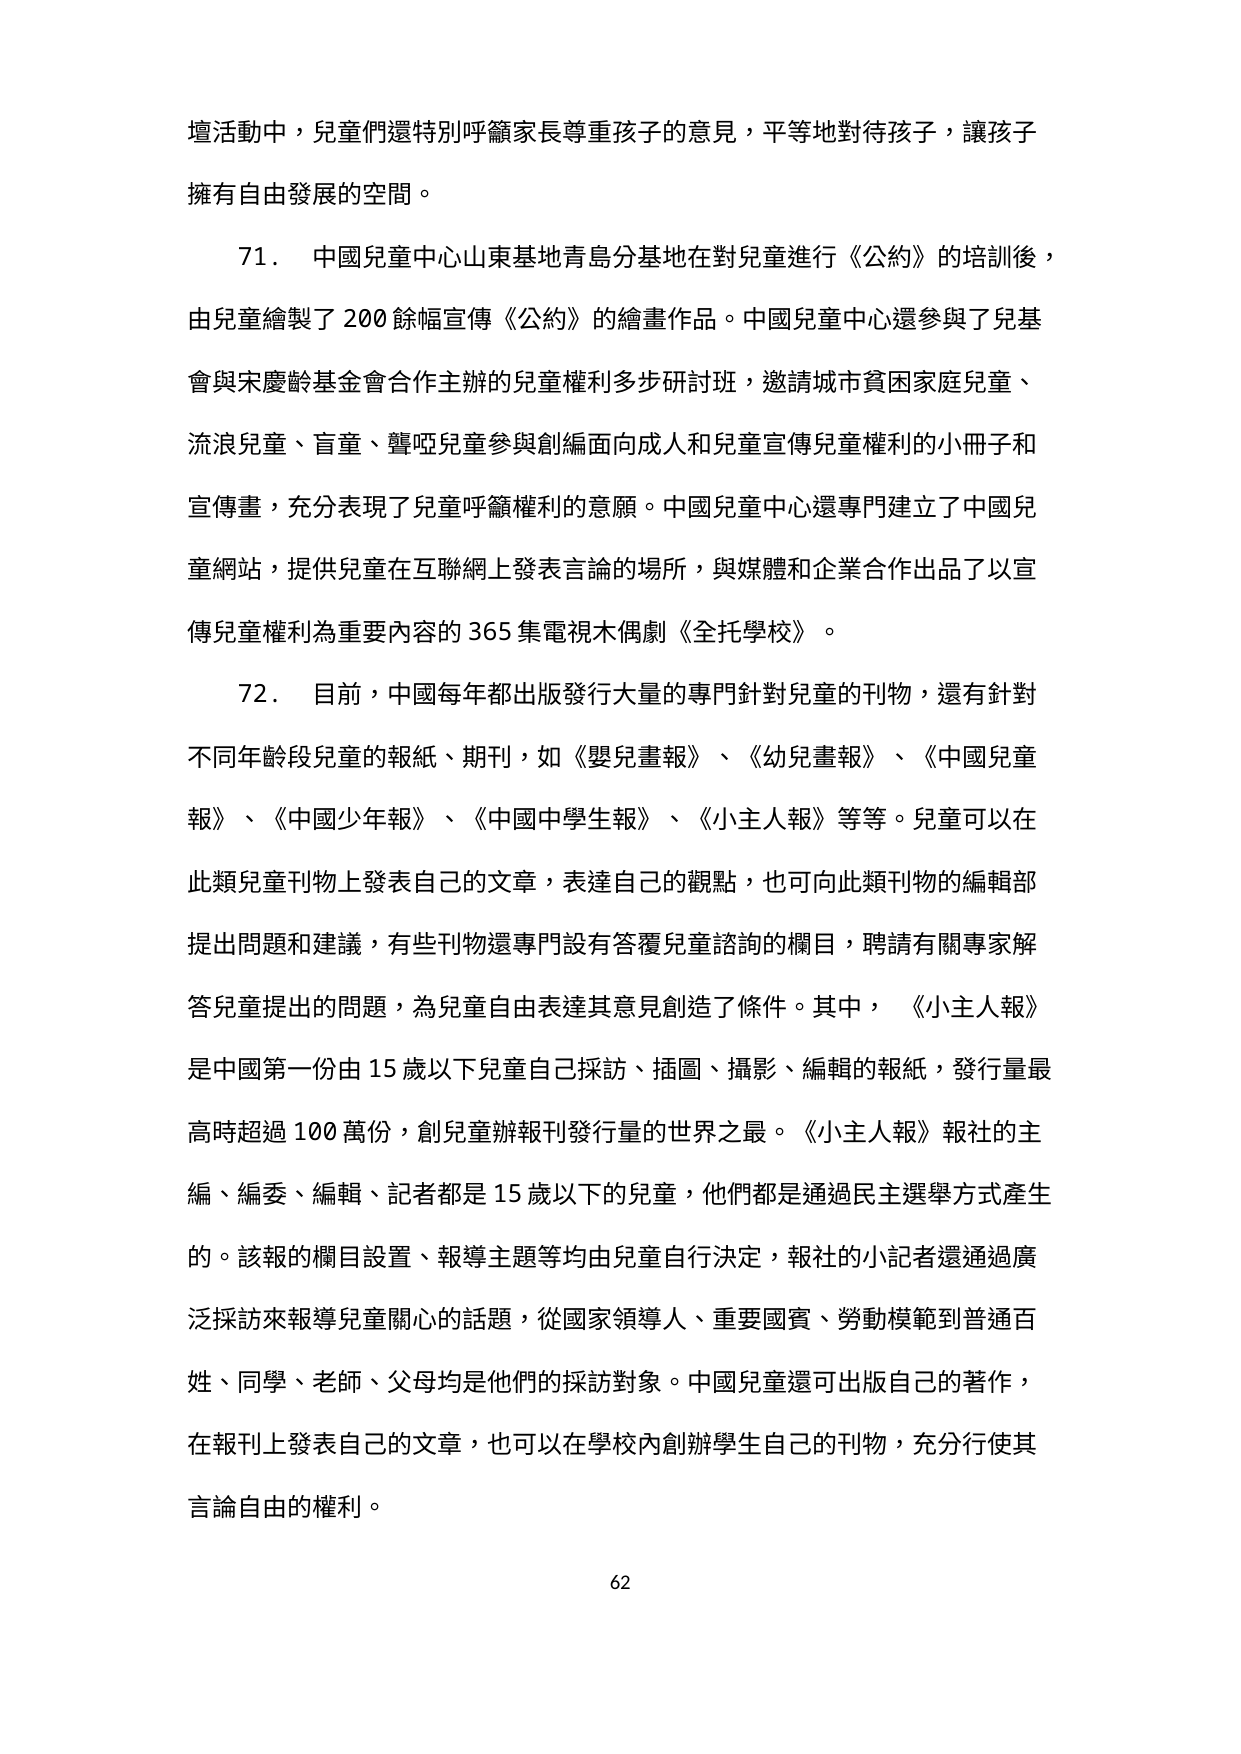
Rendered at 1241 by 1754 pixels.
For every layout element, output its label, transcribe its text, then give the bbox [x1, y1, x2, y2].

text 71. 中國兒童中心山東基地青島分基地在對兒童進行《公約》的培訓後，由兒童繪製了200餘幅宣傳《公約》的繪畫作品。中國兒童中心還參與了兒基會與宋慶齡基金會合作主辦的兒童權利多步研討班，邀請城市貧困家庭兒童、流浪兒童、盲童、聾啞兒童參與創編面向成人和兒童宣傳兒童權利的小冊子和宣傳畫，充分表現了兒童呼籲權利的意願。中國兒童中心還專門建立了中國兒童網站，提供兒童在互聯網上發表言論的場所，與媒體和企業合作出品了以宣傳兒童權利為重要內容的365集電視木偶劇《全托學校》。 [187, 214, 1053, 651]
text 72. 目前，中國每年都出版發行大量的專門針對兒童的刊物，還有針對不同年齡段兒童的報紙、期刊，如《嬰兒畫報》、《幼兒畫報》、《中國兒童報》、《中國少年報》、《中國中學生報》、《小主人報》等等。兒童可以在此類兒童刊物上發表自己的文章，表達自己的觀點，也可向此類刊物的編輯部提出問題和建議，有些刊物還專門設有答覆兒童諮詢的欄目，聘請有關專家解答兒童提出的問題，為兒童自由表達其意見創造了條件。其中， 《小主人報》是中國第一份由15歲以下兒童自己採訪、插圖、攝影、編輯的報紙，發行量最高時超過100萬份，創兒童辦報刊發行量的世界之最。《小主人報》報社的主編、編委、編輯、記者都是15歲以下的兒童，他們都是通過民主選舉方式產生的。該報的欄目設置、報導主題等均由兒童自行決定，報社的小記者還通過廣泛採訪來報導兒童關心的話題，從國家領導人、重要國賓、勞動模範到普通百姓、同學、老師、父母均是他們的採訪對象。中國兒童還可出版自己的著作，在報刊上發表自己的文章，也可以在學校內創辦學生自己的刊物，充分行使其言論自由的權利。 [187, 651, 1053, 1526]
text 壇活動中，兒童們還特別呼籲家長尊重孩子的意見，平等地對待孩子，讓孩子擁有自由發展的空間。 [187, 89, 1053, 214]
